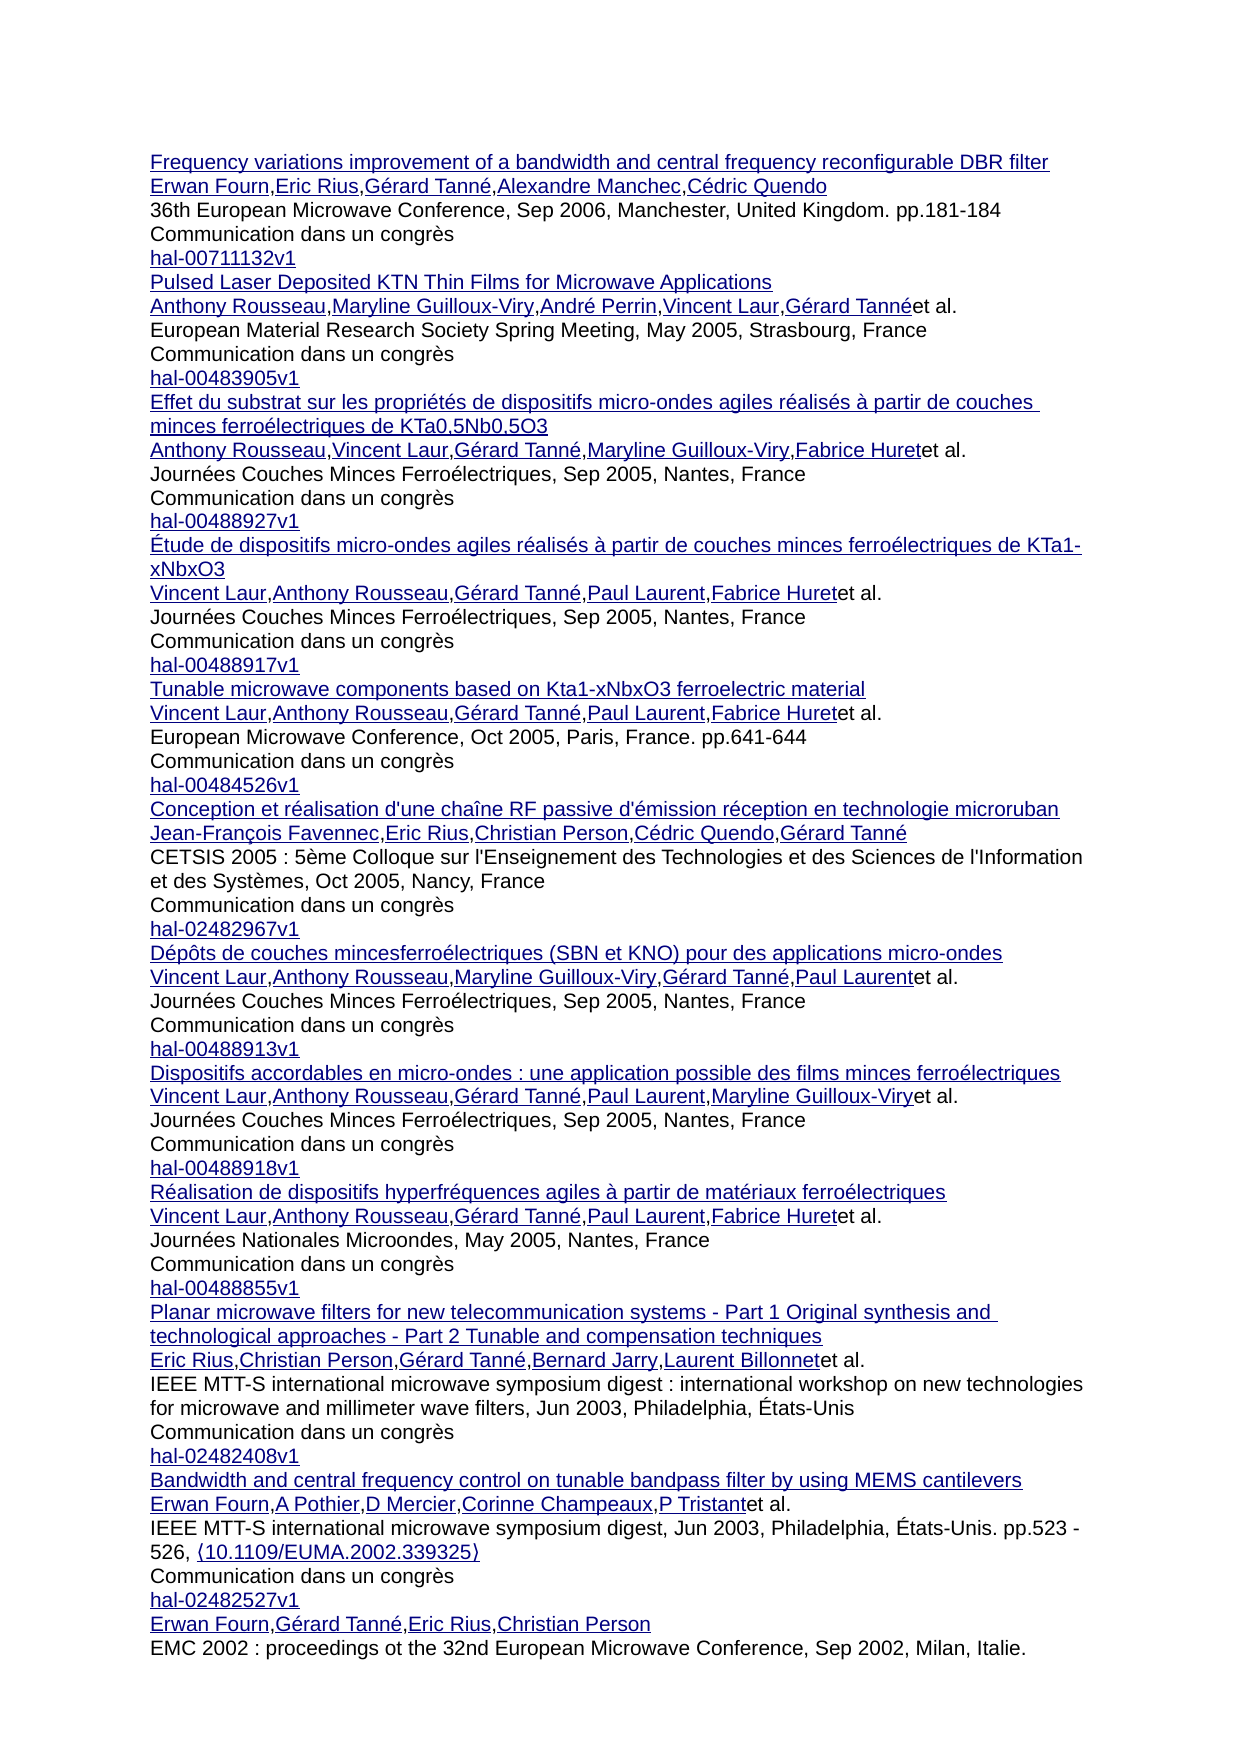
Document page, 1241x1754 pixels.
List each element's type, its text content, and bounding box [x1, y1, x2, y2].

table_cell Tunable interdigital coplanar filters using MEMS capacitors Erwan Fourn,Gérard Tanné,Eric Rius,Christian Person EMC 2002 : proceedings ot the 32nd European Microwave Conference, Sep 2002, Milan, Italie. pp.801 - 804 Communication dans un congrès hal-02482353v1 [150, 1611, 1090, 1659]
table_cell Effet du substrat sur les propriétés de dispositifs micro-ondes agiles réalisés à partir de couches minces ferroélectriques de KTa0,5Nb0,5O3 Anthony Rousseau,Vincent Laur,Gérard Tanné,Maryline Guilloux-Viry,Fabrice Huretet al. Journées Couches Minces Ferroélectriques, Sep 2005, Nantes, France Communication dans un congrès hal-00488927v1 [150, 390, 1090, 533]
table_cell Dépôts de couches mincesferroélectriques (SBN et KNO) pour des applications micro-ondes Vincent Laur,Anthony Rousseau,Maryline Guilloux-Viry,Gérard Tanné,Paul Laurentet al. Journées Couches Minces Ferroélectriques, Sep 2005, Nantes, France Communication dans un congrès hal-00488913v1 [150, 941, 1090, 1060]
table_cell Conception et réalisation d'une chaîne RF passive d'émission réception en technologie microruban Jean-François Favennec,Eric Rius,Christian Person,Cédric Quendo,Gérard Tanné CETSIS 2005 : 5ème Colloque sur l'Enseignement des Technologies et des Sciences de l'Information et des Systèmes, Oct 2005, Nancy, France Communication dans un congrès hal-02482967v1 [150, 797, 1090, 941]
table_cell Étude de dispositifs micro-ondes agiles réalisés à partir de couches minces ferroélectriques de KTa1-xNbxO3 Vincent Laur,Anthony Rousseau,Gérard Tanné,Paul Laurent,Fabrice Huretet al. Journées Couches Minces Ferroélectriques, Sep 2005, Nantes, France Communication dans un congrès hal-00488917v1 [150, 533, 1090, 677]
table_cell Pulsed Laser Deposited KTN Thin Films for Microwave Applications Anthony Rousseau,Maryline Guilloux-Viry,André Perrin,Vincent Laur,Gérard Tannéet al. European Material Research Society Spring Meeting, May 2005, Strasbourg, France Communication dans un congrès hal-00483905v1 [150, 270, 1090, 389]
table_cell Bandwidth and central frequency control on tunable bandpass filter by using MEMS cantilevers Erwan Fourn,A Pothier,D Mercier,Corinne Champeaux,P Tristantet al. IEEE MTT-S international microwave symposium digest, Jun 2003, Philadelphia, États-Unis. pp.523 - 526, ⟨10.1109/EUMA.2002.339325⟩ Communication dans un congrès hal-02482527v1 [150, 1468, 1090, 1611]
table_cell Réalisation de dispositifs hyperfréquences agiles à partir de matériaux ferroélectriques Vincent Laur,Anthony Rousseau,Gérard Tanné,Paul Laurent,Fabrice Huretet al. Journées Nationales Microondes, May 2005, Nantes, France Communication dans un congrès hal-00488855v1 [150, 1180, 1090, 1300]
table_cell Planar microwave filters for new telecommunication systems - Part 1 Original synthesis and technological approaches - Part 2 Tunable and compensation techniques Eric Rius,Christian Person,Gérard Tanné,Bernard Jarry,Laurent Billonnetet al. IEEE MTT-S international microwave symposium digest : international workshop on new technologies for microwave and millimeter wave filters, Jun 2003, Philadelphia, États-Unis Communication dans un congrès hal-02482408v1 [150, 1300, 1090, 1468]
table_cell Dispositifs accordables en micro-ondes : une application possible des films minces ferroélectriques Vincent Laur,Anthony Rousseau,Gérard Tanné,Paul Laurent,Maryline Guilloux-Viryet al. Journées Couches Minces Ferroélectriques, Sep 2005, Nantes, France Communication dans un congrès hal-00488918v1 [150, 1060, 1090, 1180]
table_cell Frequency variations improvement of a bandwidth and central frequency reconfigurable DBR filter Erwan Fourn,Eric Rius,Gérard Tanné,Alexandre Manchec,Cédric Quendo 36th European Microwave Conference, Sep 2006, Manchester, United Kingdom. pp.181-184 Communication dans un congrès hal-00711132v1 [150, 150, 1090, 270]
table_cell Tunable microwave components based on Kta1-xNbxO3 ferroelectric material Vincent Laur,Anthony Rousseau,Gérard Tanné,Paul Laurent,Fabrice Huretet al. European Microwave Conference, Oct 2005, Paris, France. pp.641-644 Communication dans un congrès hal-00484526v1 [150, 677, 1090, 797]
